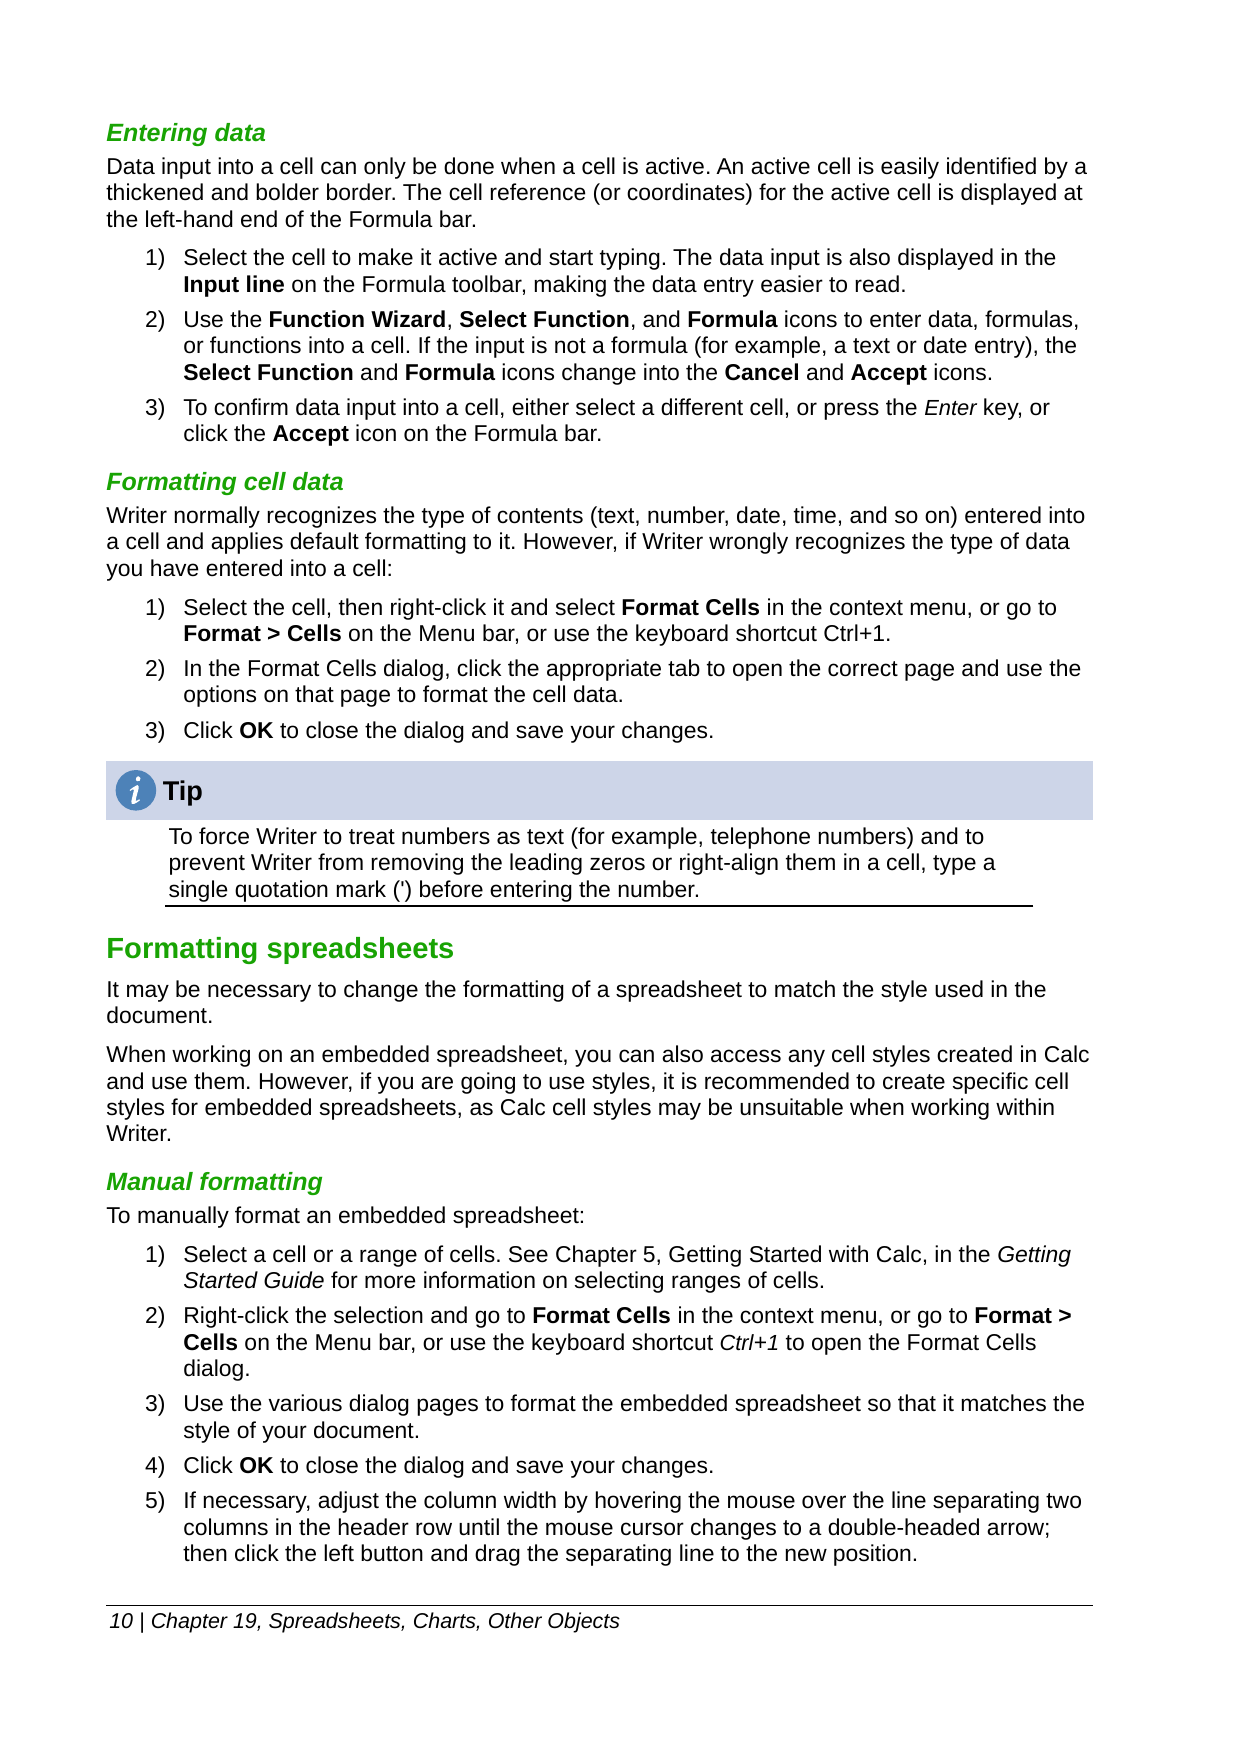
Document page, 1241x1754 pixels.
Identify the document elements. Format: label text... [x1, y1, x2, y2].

subtitle Entering data [106, 118, 1093, 147]
list Select the cell to make it active and start typing. The data input is also displayed in the Input line on the Formula toolbar, making the data entry easier to read. [165, 244, 1093, 297]
list Click OK to close the dialog and save your changes. [165, 1452, 1093, 1478]
list Click OK to close the dialog and save your changes. [165, 717, 1093, 743]
subtitle Manual formatting [106, 1167, 1093, 1196]
subtitle Formatting cell data [106, 467, 1093, 496]
text Data input into a cell can only be done when a cell is active. An active cell is easily identified by a thickened and bolder border. The cell reference (or coordinates) for the active cell is displayed at the left-hand end of the Formula bar. [106, 153, 1093, 232]
text When working on an embedded spreadsheet, you can also access any cell styles created in Calc and use them. However, if you are going to use styles, it is recommended to create specific cell styles for embedded spreadsheets, as Calc cell styles may be unsuitable when working within Writer. [106, 1041, 1093, 1147]
text It may be necessary to change the formatting of a spreadsheet to match the style used in the document. [106, 976, 1093, 1029]
subtitle Formatting spreadsheets [106, 931, 1093, 964]
list Use the Function Wizard, Select Function, and Formula icons to enter data, formulas, or functions into a cell. If the input is not a formula (for example, a text or date entry), the Select Function and Formula icons change into the Cancel and Accept icons. [165, 306, 1093, 385]
text To force Writer to treat numbers as text (for example, telephone numbers) and to prevent Writer from removing the leading zeros or right-align them in a cell, type a single quotation mark (') before entering the number. [165, 820, 1033, 905]
list In the Format Cells dialog, click the appropriate tab to open the correct page and use the options on that page to format the cell data. [165, 655, 1093, 708]
list Right-click the selection and go to Format Cells in the context menu, or go to Format > Cells on the Menu bar, or use the keyboard shortcut Ctrl+1 to open the Format Cells dialog. [165, 1302, 1093, 1381]
list Select a cell or a range of cells. See Chapter 5, Getting Started with Calc, in the Getting Started Guide for more information on selecting ranges of cells. [165, 1241, 1093, 1293]
list Select the cell, then right-click it and select Format Cells in the context menu, or go to Format > Cells on the Menu bar, or use the keyboard shortcut Ctrl+1. [165, 593, 1093, 646]
list Writer normally recognizes the type of contents (text, number, date, time, and so on) entered into a cell and applies default formatting to it. However, if Writer wrongly recognizes the type of data you have entered into a cell: [106, 502, 1093, 581]
list To manually format an embedded spreadsheet: [106, 1202, 1093, 1228]
list Use the various dialog pages to format the embedded spreadsheet so that it matches the style of your document. [165, 1390, 1093, 1443]
list To confirm data input into a cell, either select a different cell, or press the Enter key, or click the Accept icon on the Formula bar. [165, 394, 1093, 447]
subtitle Tip [106, 761, 1093, 820]
list If necessary, adjust the column width by hovering the mouse over the line separating two columns in the header row until the mouse cursor changes to a double-headed arrow; then click the left button and drag the separating line to the new position. [165, 1487, 1093, 1566]
